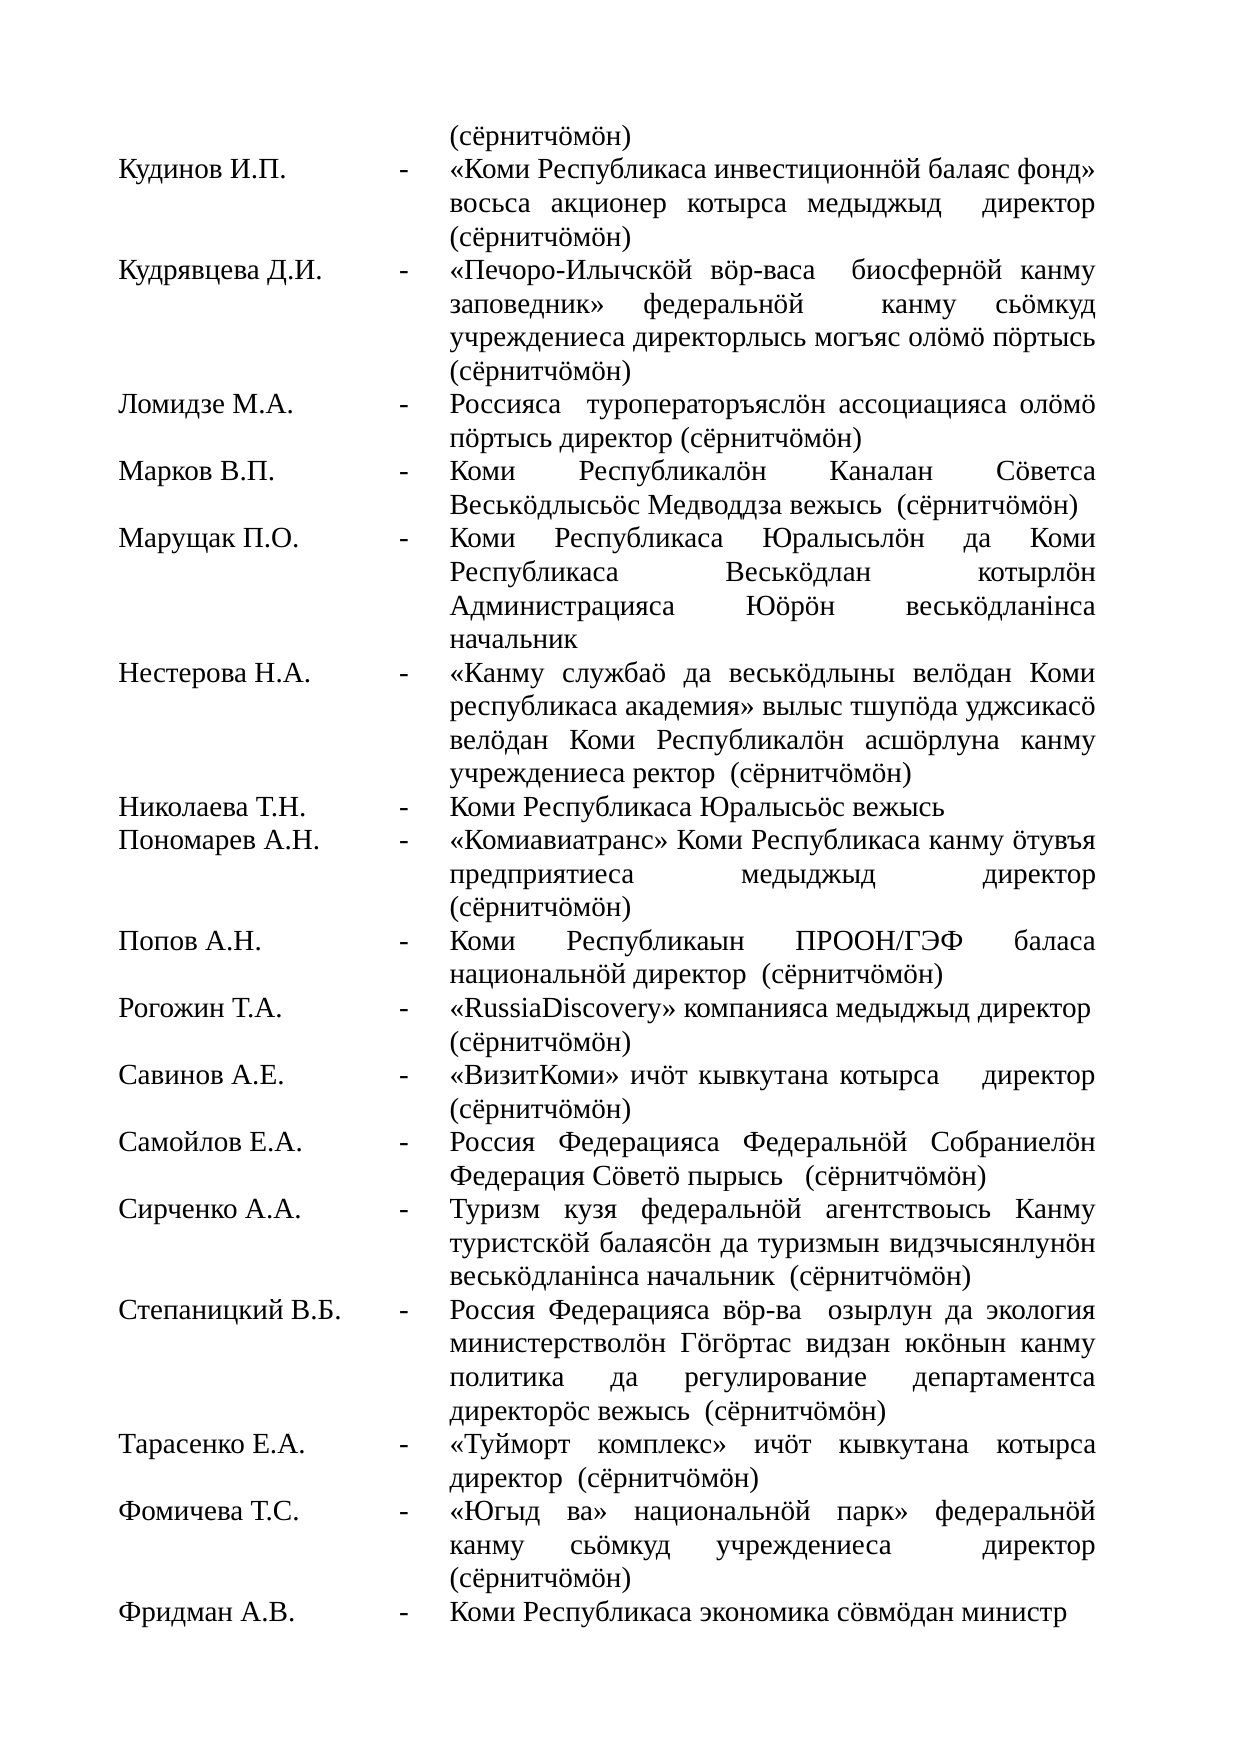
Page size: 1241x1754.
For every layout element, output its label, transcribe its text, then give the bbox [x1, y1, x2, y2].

table_cell - [369, 1124, 438, 1191]
table_cell Кудрявцева Д.И. [107, 252, 369, 386]
table_cell «Югыд ва» национальнӧй парк» федеральнӧй канму сьӧмкуд учреждениеса директор (сёрнитчӧмӧн) [438, 1493, 1107, 1594]
table_cell Савинов А.Е. [107, 1057, 369, 1124]
table_cell Россияса туроператоръяслӧн ассоциацияса олӧмӧ пӧртысь директор (сёрнитчӧмӧн) [438, 386, 1107, 453]
table_cell Ломидзе М.А. [107, 386, 369, 453]
table_cell Коми Республикаса Юралысьӧс вежысь [438, 789, 1107, 822]
table_cell «ВизитКоми» ичӧт кывкутана котырса директор (сёрнитчӧмӧн) [438, 1057, 1107, 1124]
table_cell Сирченко А.А. [107, 1191, 369, 1292]
table_cell Кудинов И.П. [107, 152, 369, 252]
table_cell «Коми Республикаса инвестиционнӧй балаяс фонд» восьса акционер котырса медыджыд директор (сёрнитчӧмӧн) [438, 152, 1107, 252]
table_cell «RussiaDiscovery» компанияса медыджыд директор (сёрнитчӧмӧн) [438, 990, 1107, 1057]
table_cell - [369, 1594, 438, 1627]
table_cell Коми Республикаса экономика сӧвмӧдан министр [438, 1594, 1107, 1627]
table_cell Россия Федерацияса Федеральнӧй Собраниелӧн Федерация Сӧветӧ пырысь (сёрнитчӧмӧн) [438, 1124, 1107, 1191]
table_cell Марков В.П. [107, 454, 369, 521]
table_cell - [369, 655, 438, 789]
table_cell «Туйморт комплекс» ичӧт кывкутана котырса директор (сёрнитчӧмӧн) [438, 1426, 1107, 1493]
table_cell Нестерова Н.А. [107, 655, 369, 789]
table_cell - [369, 990, 438, 1057]
table_cell Самойлов Е.А. [107, 1124, 369, 1191]
table_cell Тарасенко Е.А. [107, 1426, 369, 1493]
table_cell - [369, 1493, 438, 1594]
table_cell Попов А.Н. [107, 923, 369, 990]
table_cell - [369, 923, 438, 990]
table_cell Фридман А.В. [107, 1594, 369, 1627]
table_cell - [369, 823, 438, 923]
table_cell - [369, 1191, 438, 1292]
table_cell - [369, 152, 438, 252]
table_cell Марущак П.О. [107, 521, 369, 655]
table_cell «Печоро-Илычскӧй вӧр-васа биосфернӧй канму заповедник» федеральнӧй канму сьӧмкуд учреждениеса директорлысь могъяс олӧмӧ пӧртысь (сёрнитчӧмӧн) [438, 252, 1107, 386]
table_cell - [369, 454, 438, 521]
table_cell Рогожин Т.А. [107, 990, 369, 1057]
table_cell «Комиавиатранс» Коми Республикаса канму ӧтувъя предприятиеса медыджыд директор (сёрнитчӧмӧн) [438, 823, 1107, 923]
table_cell Николаева Т.Н. [107, 789, 369, 822]
table_cell - [369, 252, 438, 386]
table_cell Пономарев А.Н. [107, 823, 369, 923]
table_cell Степаницкий В.Б. [107, 1292, 369, 1426]
table_cell Россия Федерацияса вӧр-ва озырлун да экология министерстволӧн Гӧгӧртас видзан юкӧнын канму политика да регулирование департаментса директорӧс вежысь (сёрнитчӧмӧн) [438, 1292, 1107, 1426]
table_cell (сёрнитчӧмӧн) [438, 118, 1107, 152]
table_cell - [369, 386, 438, 453]
table_cell «Канму службаӧ да веськӧдлыны велӧдан Коми республикаса академия» вылыс тшупӧда уджсикасӧ велӧдан Коми Республикалӧн асшӧрлуна канму учреждениеса ректор (сёрнитчӧмӧн) [438, 655, 1107, 789]
table_cell - [369, 1057, 438, 1124]
table_cell - [369, 118, 438, 152]
table_cell Коми Республикаса Юралысьлӧн да Коми Республикаса Веськӧдлан котырлӧн Администрацияса Юӧрӧн веськӧдланінса начальник [438, 521, 1107, 655]
table_cell - [369, 1426, 438, 1493]
table_cell Коми Республикаын ПРООН/ГЭФ баласа национальнӧй директор (сёрнитчӧмӧн) [438, 923, 1107, 990]
table_cell - [369, 521, 438, 655]
table_cell Фомичева Т.С. [107, 1493, 369, 1594]
table_cell [107, 118, 369, 152]
table_cell Коми Республикалӧн Каналан Сӧветса Веськӧдлысьӧс Медводдза вежысь (сёрнитчӧмӧн) [438, 454, 1107, 521]
table_cell Туризм кузя федеральнӧй агентствоысь Канму туристскӧй балаясӧн да туризмын видзчысянлунӧн веськӧдланінса начальник (сёрнитчӧмӧн) [438, 1191, 1107, 1292]
table_cell - [369, 789, 438, 822]
table_cell - [369, 1292, 438, 1426]
